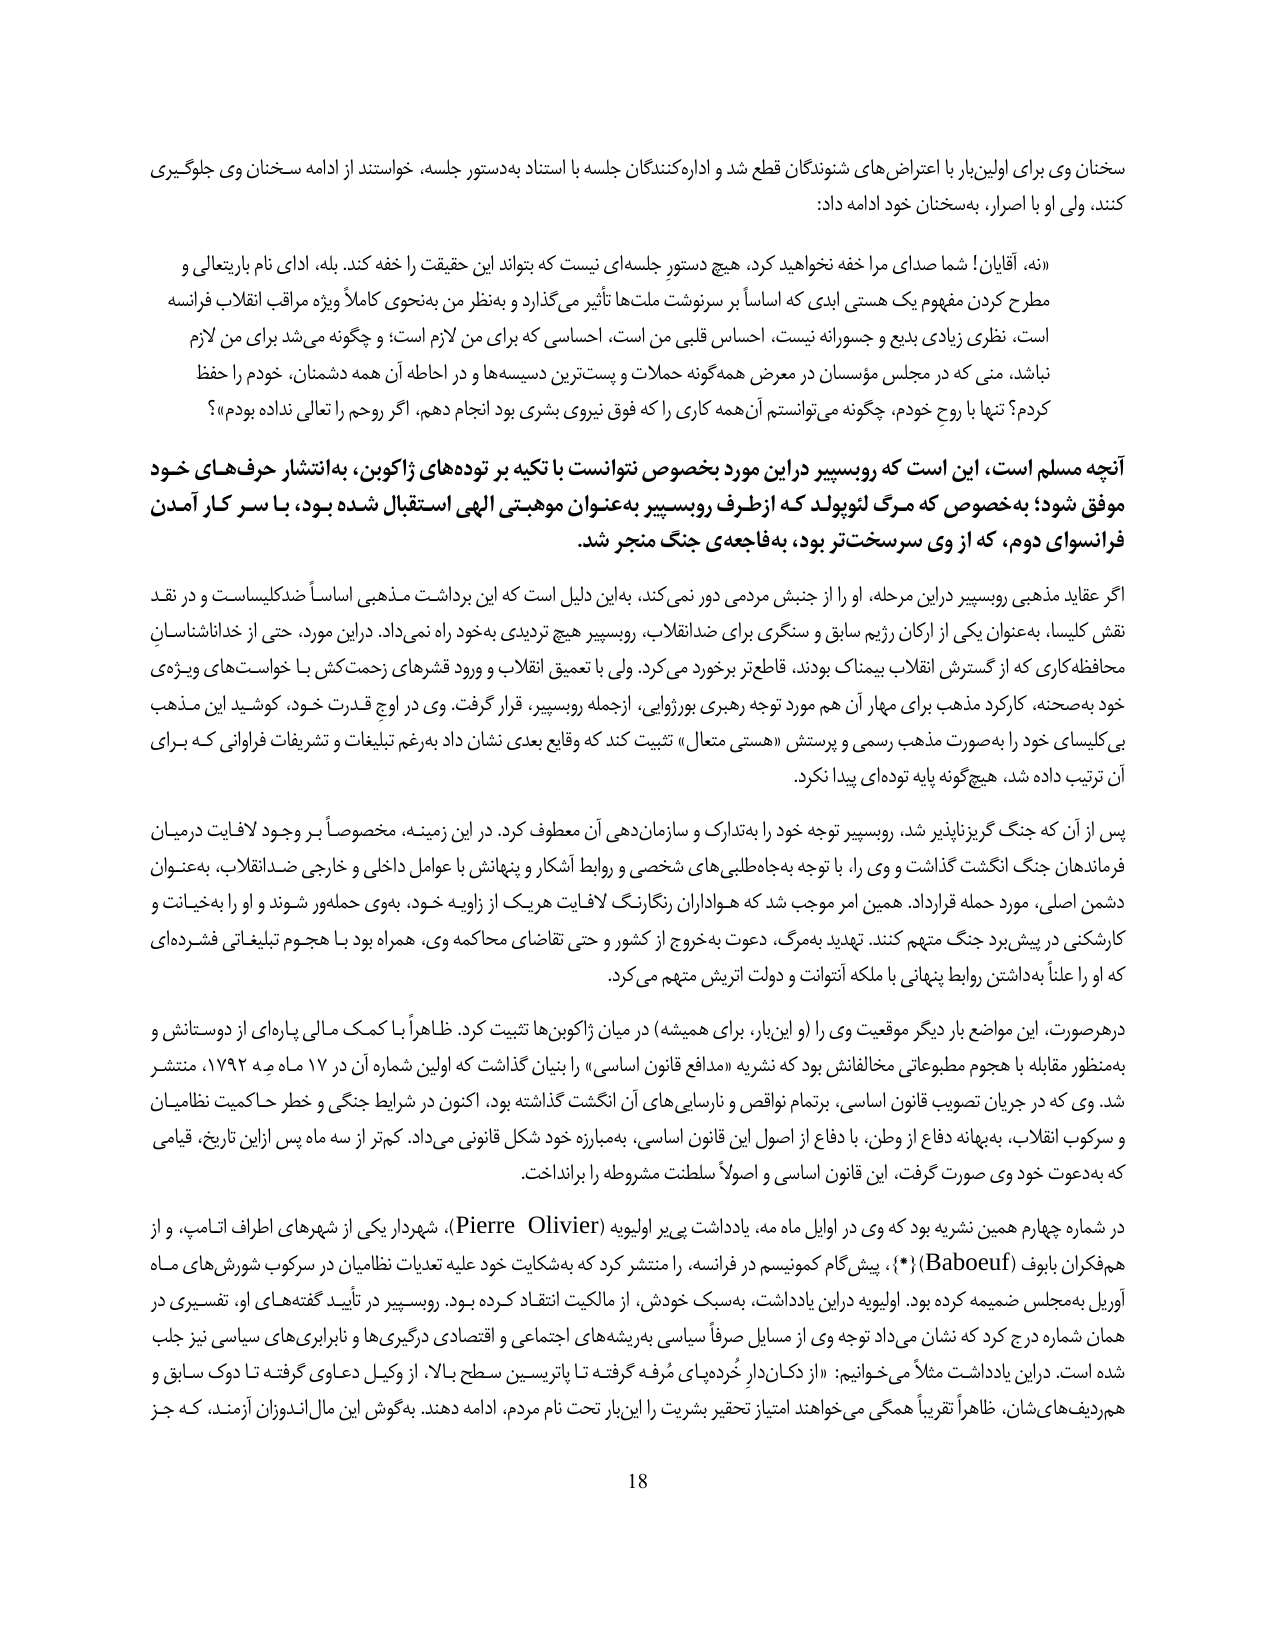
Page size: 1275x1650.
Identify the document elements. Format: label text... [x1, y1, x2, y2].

text آنچه مسلم است، این است که روبسپیر در‌این مورد بخصوص نتوانست با تکیه بر توده‌های ژاکوبن، به‌انتشار حرف‌های خود موفق شود؛ به‌خصوص که مرگ لئوپولد که از‌طرف روبسپیر به‌عنوان موهبتی الهی استقبال شده بود، با سر کار آمدن فرانسوای دوم، که از وی سرسخت‌تر بود، به‌فاجعه‌ی جنگ منجر شد. [150, 451, 1125, 559]
text پس از آن ‌که جنگ گریز‌ناپذیر شد، روبسپیر توجه خود را به‌تدارک و سازمان‌دهی آن معطوف کرد. در این زمینه، مخصوصاً بر وجود لافایت در‌میان فرماندهان جنگ انگشت گذاشت و وی را، با توجه به‌جاه‌طلبی‌های شخصی و روابط آشکار و پنهانش با عوامل داخلی و خارجی ضد‌انقلاب، به‌عنوان دشمن اصلی، مورد حمله قرارداد. همین امر موجب شد که هواداران رنگارنگ لافایت هر‌یک از زاویه خود، به‌وی حمله‌ور شوند و او را به‌خیانت و کارشکنی در پیش‌برد جنگ متهم کنند. تهدید به‌مرگ، دعوت به‌خروج از کشور و حتی تقاضای محاکمه وی، همراه بود با هجوم تبلیغاتی فشرده‌ای که او را علناً به‌داشتن روابط پنهانی با ملکه آنتوانت و دولت اتریش متهم می‌کرد. [150, 812, 1125, 993]
text در شماره چهارم همین نشریه بود که وی در اوایل ماه مه، یادداشت پی‌یر اولیویه (Pierre Olivier)‬، شهردار یکی از شهرهای اطراف اتامپ، و از هم‌فکران بابوف (Baboeuf)‬{*}، پیش‌گام کمونیسم در فرانسه، را منتشر کرد که به‌شکایت خود علیه تعدیات نظامیان در سرکوب شورش‌های ماه آوریل به‌مجلس ضمیمه کرده بود. اولیویه در‌این یادداشت، به‌سبک خودش، از مالکیت انتقاد کرده بود. روبسپیر در تأیید گفته‌های او، تفسیری در همان شماره درج کرد که نشان می‌داد توجه وی از مسایل صرفاً سیاسی به‌ریشه‌های اجتماعی و اقتصادی درگیری‌ها و نابرابری‌های سیاسی نیز جلب شده است. در‌این یادداشت مثلاً می‌خوانیم: «از دکان‌دارِ خُرده‌پای مُرفه گرفته تا پاتریسین سطح بالا، از وکیل دعاوی گرفته تا دوک سابق و هم‌ردیف‌های‌شان، ظاهراً تقریباً همگی می‌خواهند امتیاز تحقیر بشریت را این‌بار تحت نام مردم، ادامه دهند. به‌گوش این مال‌اندوزان آزمند، که جز مذبحِ پلوتوس (Plautus) چیزی نمی‌شناسند، موعظه آزادی بخوانید! تنها چیز مورد توجه آن‌ها این است که بدانند نظام فعلی ما در هرلحظه از روز، به‌چه میزان بر منافع سرمایه‌های‌شان می‌افزاید. حتی خدمتی که انقلاب به‌پول‌پرستی آن‌ها کرده، نمی‌تواند این‌ها را با آن آشتی دهد». [150, 1209, 1125, 1426]
text در‌هر‌صورت، این مواضع بار دیگر موقعیت وی را (و این‌بار، برای همیشه) در میان ژاکوبن‌ها تثبیت کرد. ظاهراً با کمک مالی پاره‌ای از دوستانش و به‌منظور مقابله‌ با هجوم مطبوعاتی مخالفانش بود که نشریه «مدافع قانون اساسی» را بنیان گذاشت که اولین شماره آن در ۱۷ ماه مِه ۱۷۹۲، منتشر شد. وی که در جریان تصویب قانون اساسی، برتمام نواقص و نارسایی‌های آن انگشت گذاشته بود، اکنون در شرایط جنگی و خطر حاکمیت نظامیان و سرکوب انقلاب، به‌بهانه دفاع از وطن، با دفاع از اصول این قانون اساسی، به‌مبارزه خود شکل قانونی می‌داد. کم‌تر از سه ماه پس از‌این تاریخ، قیامی که به‌دعوت خود وی صورت گرفت، این قانون اساسی و اصولاً سلطنت مشروطه را بر‌انداخت. [150, 1011, 1125, 1191]
text سخنان وی برای اولین‌بار با اعتراض‌های شنوندگان قطع شد و اداره‌کنندگان جلسه با استناد به‌دستور جلسه، خواستند از ادامه سخنان وی جلوگیری کنند، ولی او با‌ اصرار، به‌سخنان خود ادامه داد: [150, 150, 1125, 222]
text اگر عقاید مذهبی روبسپیر در‌این مرحله، او را از جنبش مردمی دور نمی‌کند، به‌این دلیل است که این برداشت مذهبی اساساً ضدکلیساست و در نقد نقش کلیسا، به‌عنوان یکی از ارکان رژیم سابق و سنگری برای ضد‌انقلاب، روبسپیر هیچ تردیدی به‌خود راه نمی‌داد. در‌این مورد، حتی از خدا‌ناشناسانِ محافظه‌کاری که از گسترش انقلاب بیمناک بودند، قاطع‌تر برخورد می‌کرد. ولی با تعمیق انقلاب و ورود قشرهای زحمت‌کش با خواست‌های ویژه‌ی خود به‌صحنه، کارکرد مذهب برای مهار آن هم مورد توجه رهبری بورژوایی، از‌جمله روبسپیر، قرار گرفت. وی در اوجِ قدرت خود، کوشید این مذهب بی‌کلیسای خود را به‌صورت مذهب رسمی و پرستش «هستی متعال» تثبیت کند که وقایع بعدی نشان داد به‌رغم تبلیغات و تشریفات فراوانی که برای آن ترتیب داده شد، هیچ‌گونه پایه توده‌ای پیدا نکرد. [150, 577, 1125, 794]
text «نه، آقایان! شما صدای مرا خفه نخواهید کرد، هیچ دستورِ جلسه‌ای نیست که بتواند این حقیقت را خفه کند. بله، ادای نام باریتعالی و مطرح کردن مفهوم یک هستی ابدی که اساساً بر سرنوشت ملت‌ها تأثیر می‌گذارد و به‌نظر من به‌نحوی کاملاً ویژه مراقب انقلاب فرانسه است، نظری زیادی بدیع و جسورانه نیست، احساس قلبی من است، احساسی که برای من لازم است؛ و چگونه می‌شد برای من لازم نباشد، منی که در مجلس مؤسسان در ‌معرض همه‌گونه حملات و پست‌ترین دسیسه‌ها و در احاطه آن همه دشمنان، خودم را حفظ کردم؟ تنها با روحِ خودم، چگونه می‌توانستم آن‌همه کاری را که فوق نیروی بشری بود انجام دهم، اگر روحم را تعالی نداده بودم»؟ [150, 246, 1050, 427]
